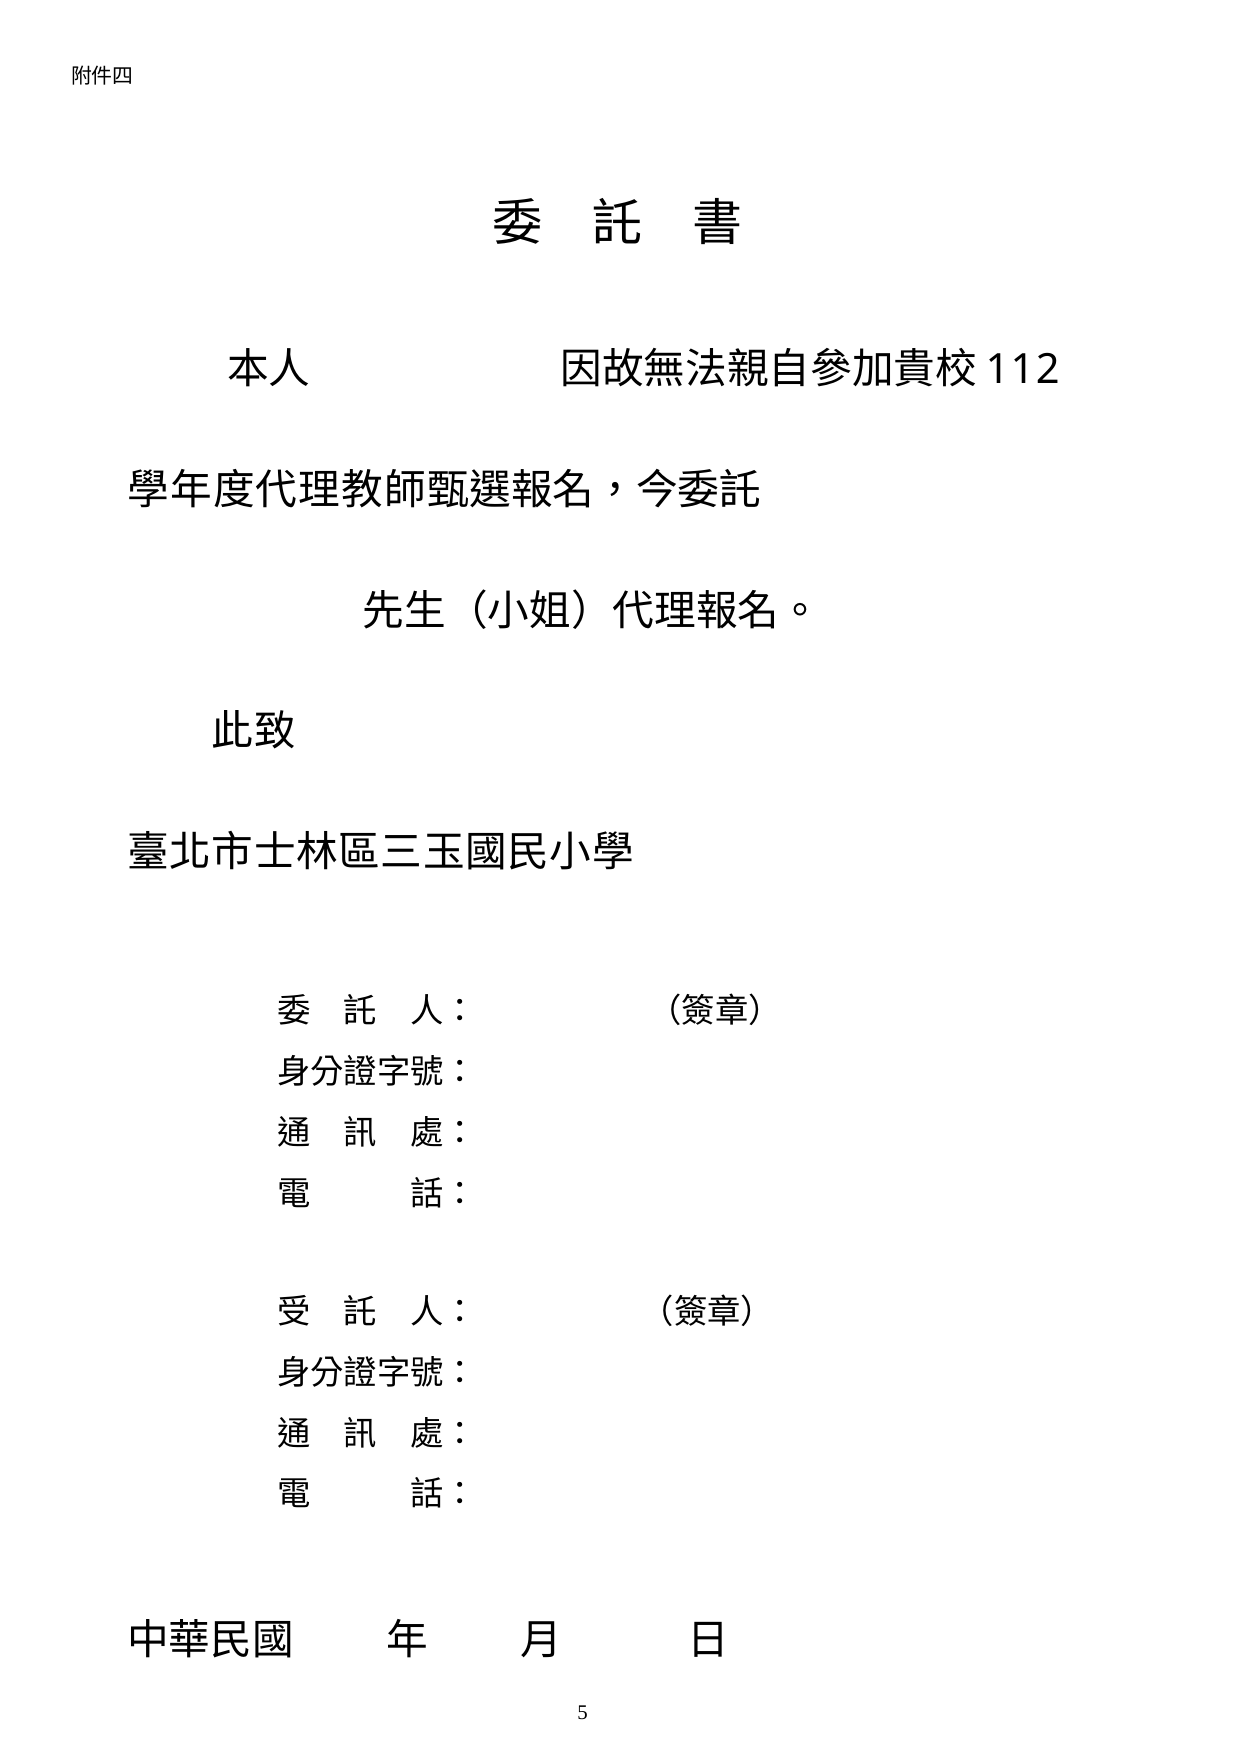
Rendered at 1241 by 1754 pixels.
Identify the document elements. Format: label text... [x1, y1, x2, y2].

text 先生（小姐）代理報名。 [71, 577, 1169, 637]
text 電 話： [277, 1166, 1169, 1214]
text 本人 因故無法親自參加貴校112學年度代理教師甄選報名，今委託 [127, 335, 1107, 517]
text 通 訊 處： [277, 1106, 1169, 1154]
text 中華民國 年 月 日 [127, 1606, 1107, 1667]
text 受 託 人： （簽章） [277, 1285, 1169, 1333]
text 電 話： [277, 1467, 1169, 1515]
text 此致 [127, 697, 1107, 758]
text 臺北市士林區三玉國民小學 [127, 818, 1107, 878]
text 委 託 書 [127, 182, 1107, 255]
text 身分證字號： [277, 1346, 1169, 1394]
text 身分證字號： [277, 1045, 1169, 1093]
text 附件四 [71, 59, 1107, 89]
text 委 託 人： （簽章） [277, 984, 1169, 1032]
text 通 訊 處： [277, 1406, 1169, 1455]
